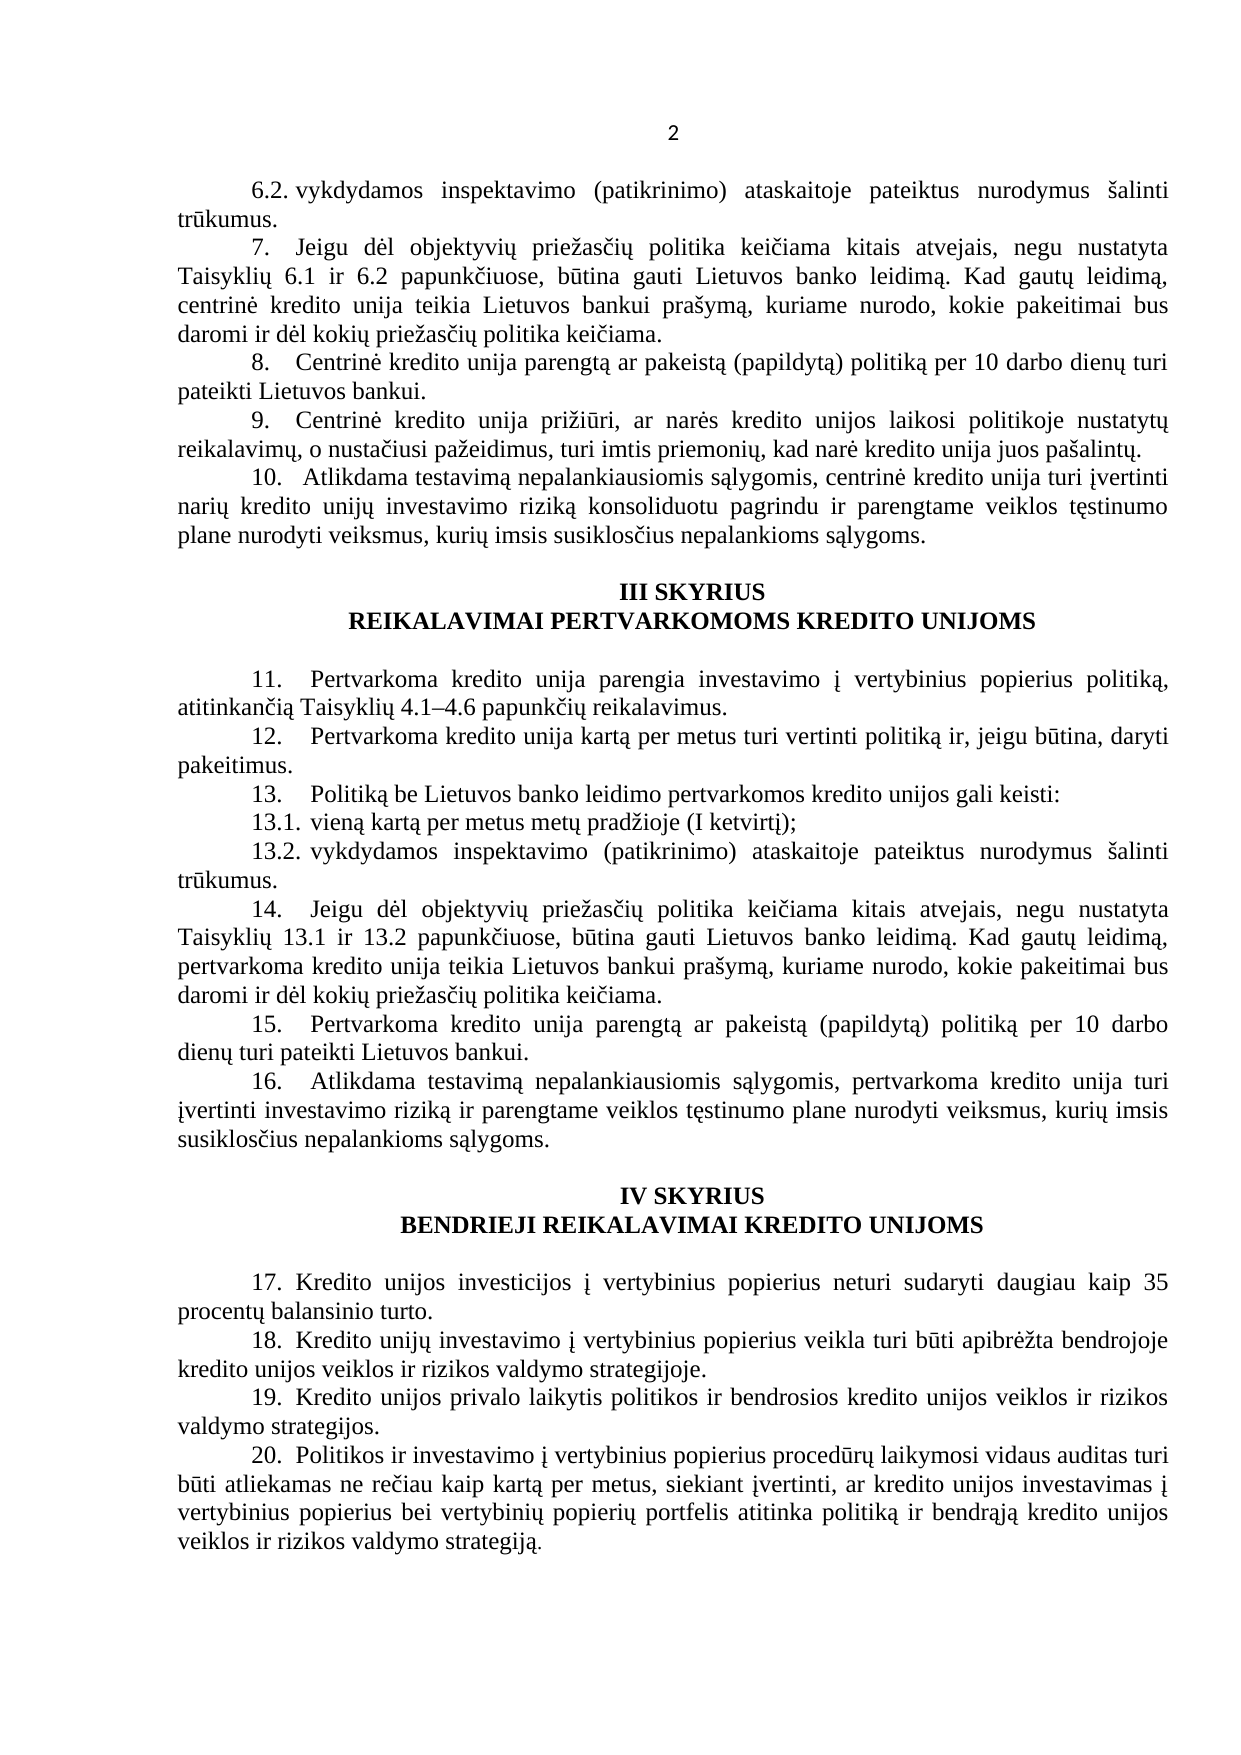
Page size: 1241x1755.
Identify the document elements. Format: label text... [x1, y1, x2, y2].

text 7. Jeigu dėl objektyvių priežasčių politika keičiama kitais atvejais, negu nustatyta Taisyklių 6.1 ir 6.2 papunkčiuose, būtina gauti Lietuvos banko leidimą. Kad gautų leidimą, centrinė kredito unija teikia Lietuvos bankui prašymą, kuriame nurodo, kokie pakeitimai bus daromi ir dėl kokių priežasčių politika keičiama. [177, 232, 1169, 347]
text 17. Kredito unijos investicijos į vertybinius popierius neturi sudaryti daugiau kaip 35 procentų balansinio turto. [177, 1267, 1169, 1325]
text 12. Pertvarkoma kredito unija kartą per metus turi vertinti politiką ir, jeigu būtina, daryti pakeitimus. [177, 721, 1169, 779]
text IV SKYRIUS [215, 1181, 1169, 1210]
text 13.2. vykdydamos inspektavimo (patikrinimo) ataskaitoje pateiktus nurodymus šalinti trūkumus. [177, 836, 1169, 894]
text 10. Atlikdama testavimą nepalankiausiomis sąlygomis, centrinė kredito unija turi įvertinti narių kredito unijų investavimo riziką konsoliduotu pagrindu ir parengtame veiklos tęstinumo plane nurodyti veiksmus, kurių imsis susiklosčius nepalankioms sąlygoms. [177, 462, 1169, 549]
text 20. Politikos ir investavimo į vertybinius popierius procedūrų laikymosi vidaus auditas turi būti atliekamas ne rečiau kaip kartą per metus, siekiant įvertinti, ar kredito unijos investavimas į vertybinius popierius bei vertybinių popierių portfelis atitinka politiką ir bendrąją kredito unijos veiklos ir rizikos valdymo strategiją. [177, 1440, 1169, 1555]
text 15. Pertvarkoma kredito unija parengtą ar pakeistą (papildytą) politiką per 10 darbo dienų turi pateikti Lietuvos bankui. [177, 1009, 1169, 1066]
text 13. Politiką be Lietuvos banko leidimo pertvarkomos kredito unijos gali keisti: [177, 779, 1169, 807]
text 14. Jeigu dėl objektyvių priežasčių politika keičiama kitais atvejais, negu nustatyta Taisyklių 13.1 ir 13.2 papunkčiuose, būtina gauti Lietuvos banko leidimą. Kad gautų leidimą, pertvarkoma kredito unija teikia Lietuvos bankui prašymą, kuriame nurodo, kokie pakeitimai bus daromi ir dėl kokių priežasčių politika keičiama. [177, 894, 1169, 1009]
text III SKYRIUS [215, 577, 1169, 606]
text REIKALAVIMAI PERTVARKOMOMS KREDITO UNIJOMS [215, 606, 1169, 635]
text BENDRIEJI REIKALAVIMAI KREDITO UNIJOMS [215, 1210, 1169, 1239]
text 6.2. vykdydamos inspektavimo (patikrinimo) ataskaitoje pateiktus nurodymus šalinti trūkumus. [177, 175, 1169, 232]
text 19. Kredito unijos privalo laikytis politikos ir bendrosios kredito unijos veiklos ir rizikos valdymo strategijos. [177, 1382, 1169, 1440]
text 13.1. vieną kartą per metus metų pradžioje (I ketvirtį); [177, 807, 1169, 836]
text 16. Atlikdama testavimą nepalankiausiomis sąlygomis, pertvarkoma kredito unija turi įvertinti investavimo riziką ir parengtame veiklos tęstinumo plane nurodyti veiksmus, kurių imsis susiklosčius nepalankioms sąlygoms. [177, 1066, 1169, 1152]
text 11. Pertvarkoma kredito unija parengia investavimo į vertybinius popierius politiką, atitinkančią Taisyklių 4.1–4.6 papunkčių reikalavimus. [177, 664, 1169, 721]
text 18. Kredito unijų investavimo į vertybinius popierius veikla turi būti apibrėžta bendrojoje kredito unijos veiklos ir rizikos valdymo strategijoje. [177, 1325, 1169, 1382]
text 9. Centrinė kredito unija prižiūri, ar narės kredito unijos laikosi politikoje nustatytų reikalavimų, o nustačiusi pažeidimus, turi imtis priemonių, kad narė kredito unija juos pašalintų. [177, 405, 1169, 462]
text 8. Centrinė kredito unija parengtą ar pakeistą (papildytą) politiką per 10 darbo dienų turi pateikti Lietuvos bankui. [177, 347, 1169, 405]
